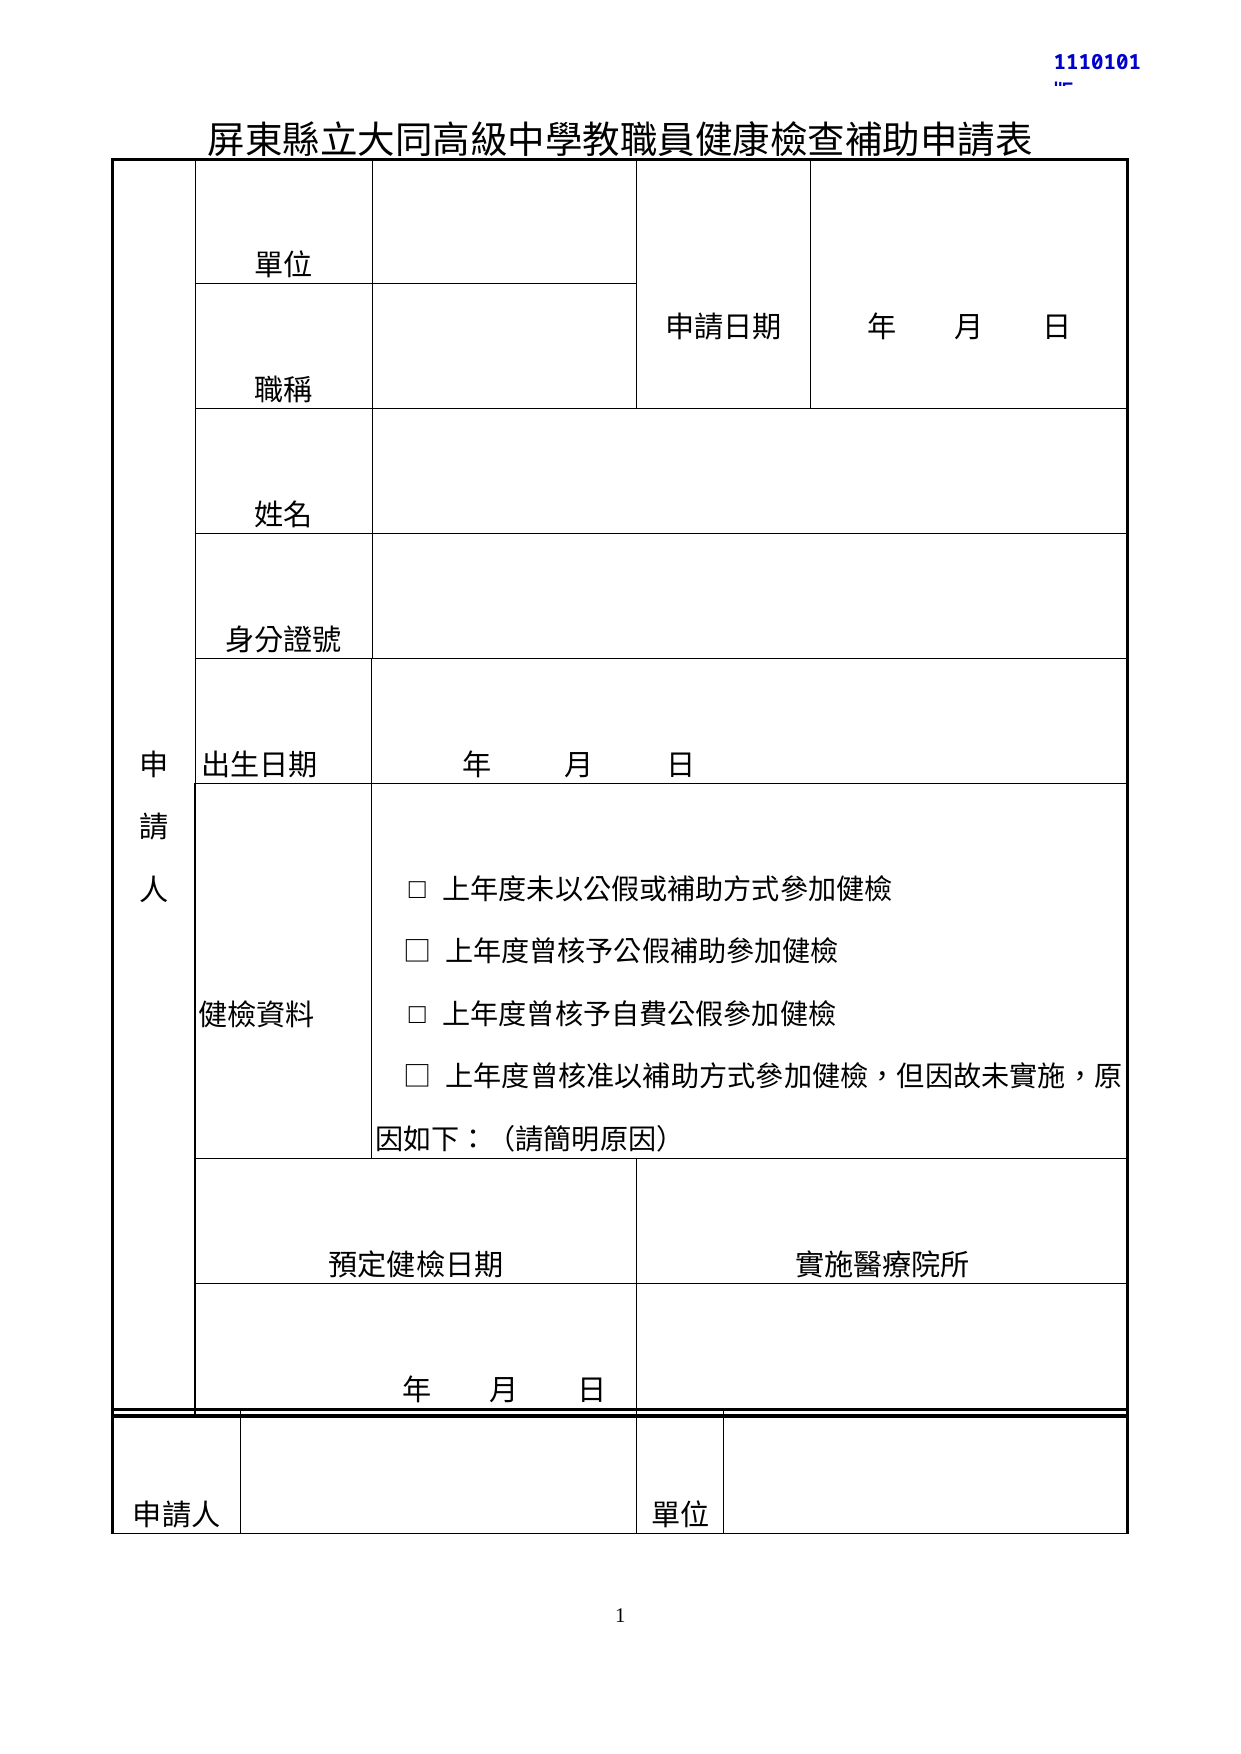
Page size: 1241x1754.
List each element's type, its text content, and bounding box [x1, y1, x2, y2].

table_header 單位 [196, 161, 372, 283]
table_cell 預定健檢日期 [196, 1159, 636, 1283]
table_cell [724, 1418, 1126, 1533]
text 1110101版 [1053, 47, 1152, 85]
table_cell [373, 409, 1126, 533]
table_header [373, 161, 636, 283]
table_cell [373, 534, 1126, 658]
table_cell 姓名 [196, 409, 372, 533]
table_header 申請人 [114, 161, 195, 1408]
table_cell 職稱 [196, 284, 372, 408]
text 屏東縣立大同高級中學教職員健康檢查補助申請表 [1038, 39, 1167, 93]
text 屏東縣立大同高級中學教職員健康檢查補助申請表 [112, 96, 1128, 158]
table_cell [241, 1418, 636, 1533]
table_cell 健檢資料 [196, 784, 371, 1158]
table_cell 實施醫療院所 [637, 1159, 1126, 1283]
table_cell 申請人 [114, 1418, 240, 1533]
table_header 年 月 日 [811, 161, 1126, 408]
table_header 申請日期 [637, 161, 810, 408]
table_cell 年 月 日 [372, 659, 1126, 783]
table_cell 年 月 日 [196, 1284, 636, 1408]
table_cell 出生日期 [196, 659, 371, 783]
table_cell 單位 [637, 1418, 723, 1533]
table_cell [637, 1284, 1126, 1408]
table_cell 身分證號 [196, 534, 372, 658]
table_cell [373, 284, 636, 408]
table_cell □ 上年度未以公假或補助方式參加健檢 □ 上年度曾核予公假補助參加健檢 □ 上年度曾核予自費公假參加健檢 □ 上年度曾核准以補助方式參加健檢，但因故未實施，原因如下：（請簡明原因） [372, 784, 1126, 1158]
